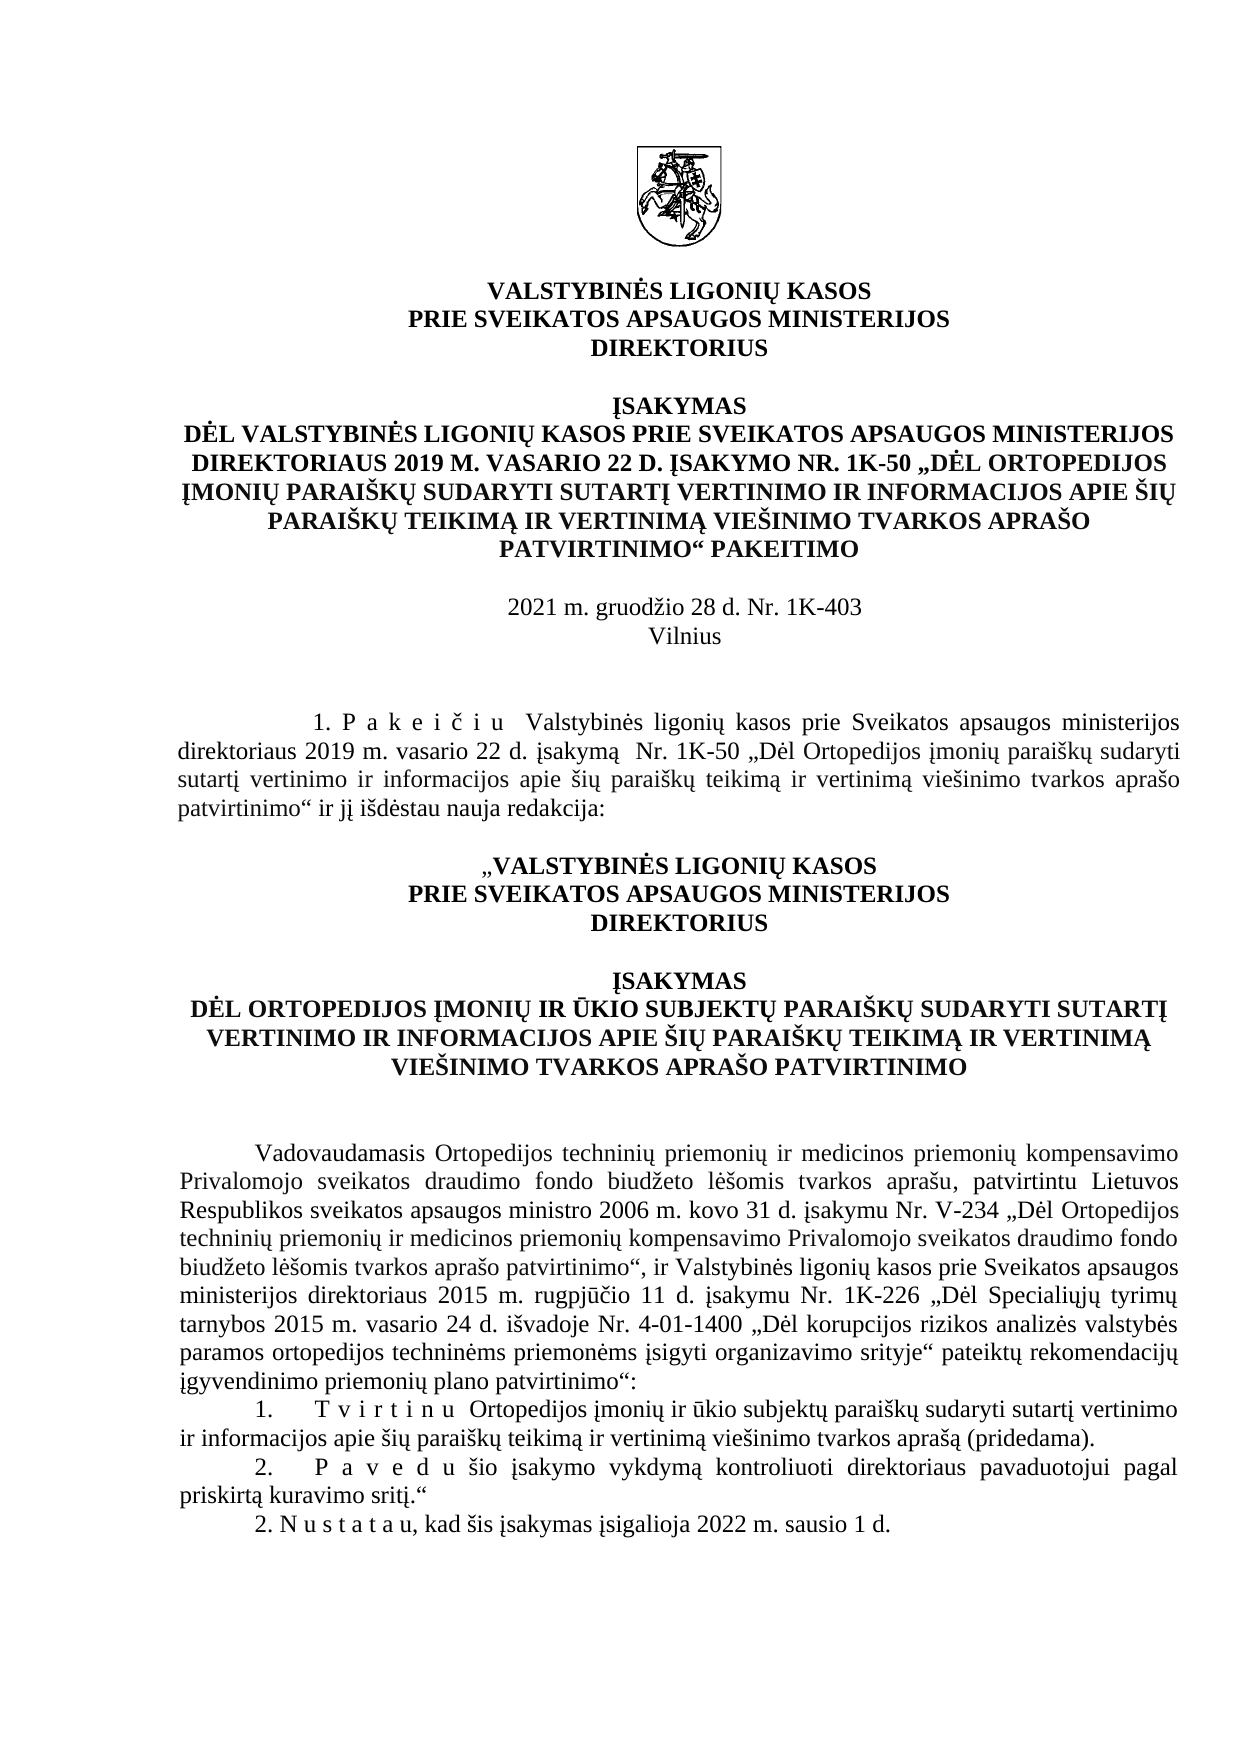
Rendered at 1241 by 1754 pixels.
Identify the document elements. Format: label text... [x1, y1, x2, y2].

text DIREKTORIUS [177, 333, 1181, 362]
text DIREKTORIUS [177, 908, 1181, 937]
text VALSTYBINĖS LIGONIŲ KASOS [177, 276, 1181, 304]
text 1. P a k e i č i u Valstybinės ligonių kasos prie Sveikatos apsaugos ministerijos direktoriaus 2019 m. vasario 22 d. įsakymą Nr. 1K-50 „Dėl Ortopedijos įmonių paraiškų sudaryti sutartį vertinimo ir informacijos apie šių paraiškų teikimą ir vertinimą viešinimo tvarkos aprašo patvirtinimo“ ir jį išdėstau nauja redakcija: [177, 707, 1181, 822]
text „VALSTYBINĖS LIGONIŲ KASOS [177, 851, 1181, 879]
text 2021 m. gruodžio 28 d. Nr. 1K-403 [177, 592, 1192, 621]
text DĖL VALSTYBINĖS LIGONIŲ KASOS PRIE SVEIKATOS APSAUGOS MINISTERIJOS DIREKTORIAUS 2019 M. VASARIO 22 D. ĮSAKYMO NR. 1K-50 „DĖL ORTOPEDIJOS ĮMONIŲ PARAIŠKŲ SUDARYTI SUTARTĮ VERTINIMO IR INFORMACIJOS APIE ŠIŲ PARAIŠKŲ TEIKIMĄ IR VERTINIMĄ VIEŠINIMO TVARKOS APRAŠO PATVIRTINIMO“ pakeitimo [177, 419, 1181, 563]
text 2. P a v e d u šio įsakymo vykdymą kontroliuoti direktoriaus pavaduotojui pagal priskirtą kuravimo sritį.“ [179, 1452, 1179, 1509]
text Vadovaudamasis Ortopedijos techninių priemonių ir medicinos priemonių kompensavimo Privalomojo sveikatos draudimo fondo biudžeto lėšomis tvarkos aprašu, patvirtintu Lietuvos Respublikos sveikatos apsaugos ministro 2006 m. kovo 31 d. įsakymu Nr. V-234 „Dėl Ortopedijos techninių priemonių ir medicinos priemonių kompensavimo Privalomojo sveikatos draudimo fondo biudžeto lėšomis tvarkos aprašo patvirtinimo“, ir Valstybinės ligonių kasos prie Sveikatos apsaugos ministerijos direktoriaus 2015 m. rugpjūčio 11 d. įsakymu Nr. 1K-226 „Dėl Specialiųjų tyrimų tarnybos 2015 m. vasario 24 d. išvadoje Nr. 4-01-1400 „Dėl korupcijos rizikos analizės valstybės paramos ortopedijos techninėms priemonėms įsigyti organizavimo srityje“ pateiktų rekomendacijų įgyvendinimo priemonių plano patvirtinimo“: [179, 1138, 1179, 1395]
text 2. N u s t a t a u, kad šis įsakymas įsigalioja 2022 m. sausio 1 d. [179, 1509, 1179, 1538]
text PRIE SVEIKATOS APSAUGOS MINISTERIJOS [177, 879, 1181, 908]
text PRIE SVEIKATOS APSAUGOS MINISTERIJOS [177, 304, 1181, 333]
text ĮSAKYMAS [177, 966, 1181, 994]
text 1. Tvirtinu Ortopedijos įmonių ir ūkio subjektų paraiškų sudaryti sutartį vertinimo ir informacijos apie šių paraiškų teikimą ir vertinimą viešinimo tvarkos aprašą (pridedama). [179, 1395, 1179, 1452]
text Vilnius [177, 621, 1192, 649]
text DĖL ORTOPEDIJOS ĮMONIŲ IR ŪKIO SUBJEKTŲ PARAIŠKŲ SUDARYTI SUTARTĮ VERTINIMO IR INFORMACIJOS APIE ŠIŲ PARAIŠKŲ TEIKIMĄ IR VERTINIMĄ VIEŠINIMO TVARKOS APRAŠO PATVIRTINIMO [177, 994, 1181, 1081]
text ĮSAKYMAS [177, 391, 1181, 419]
